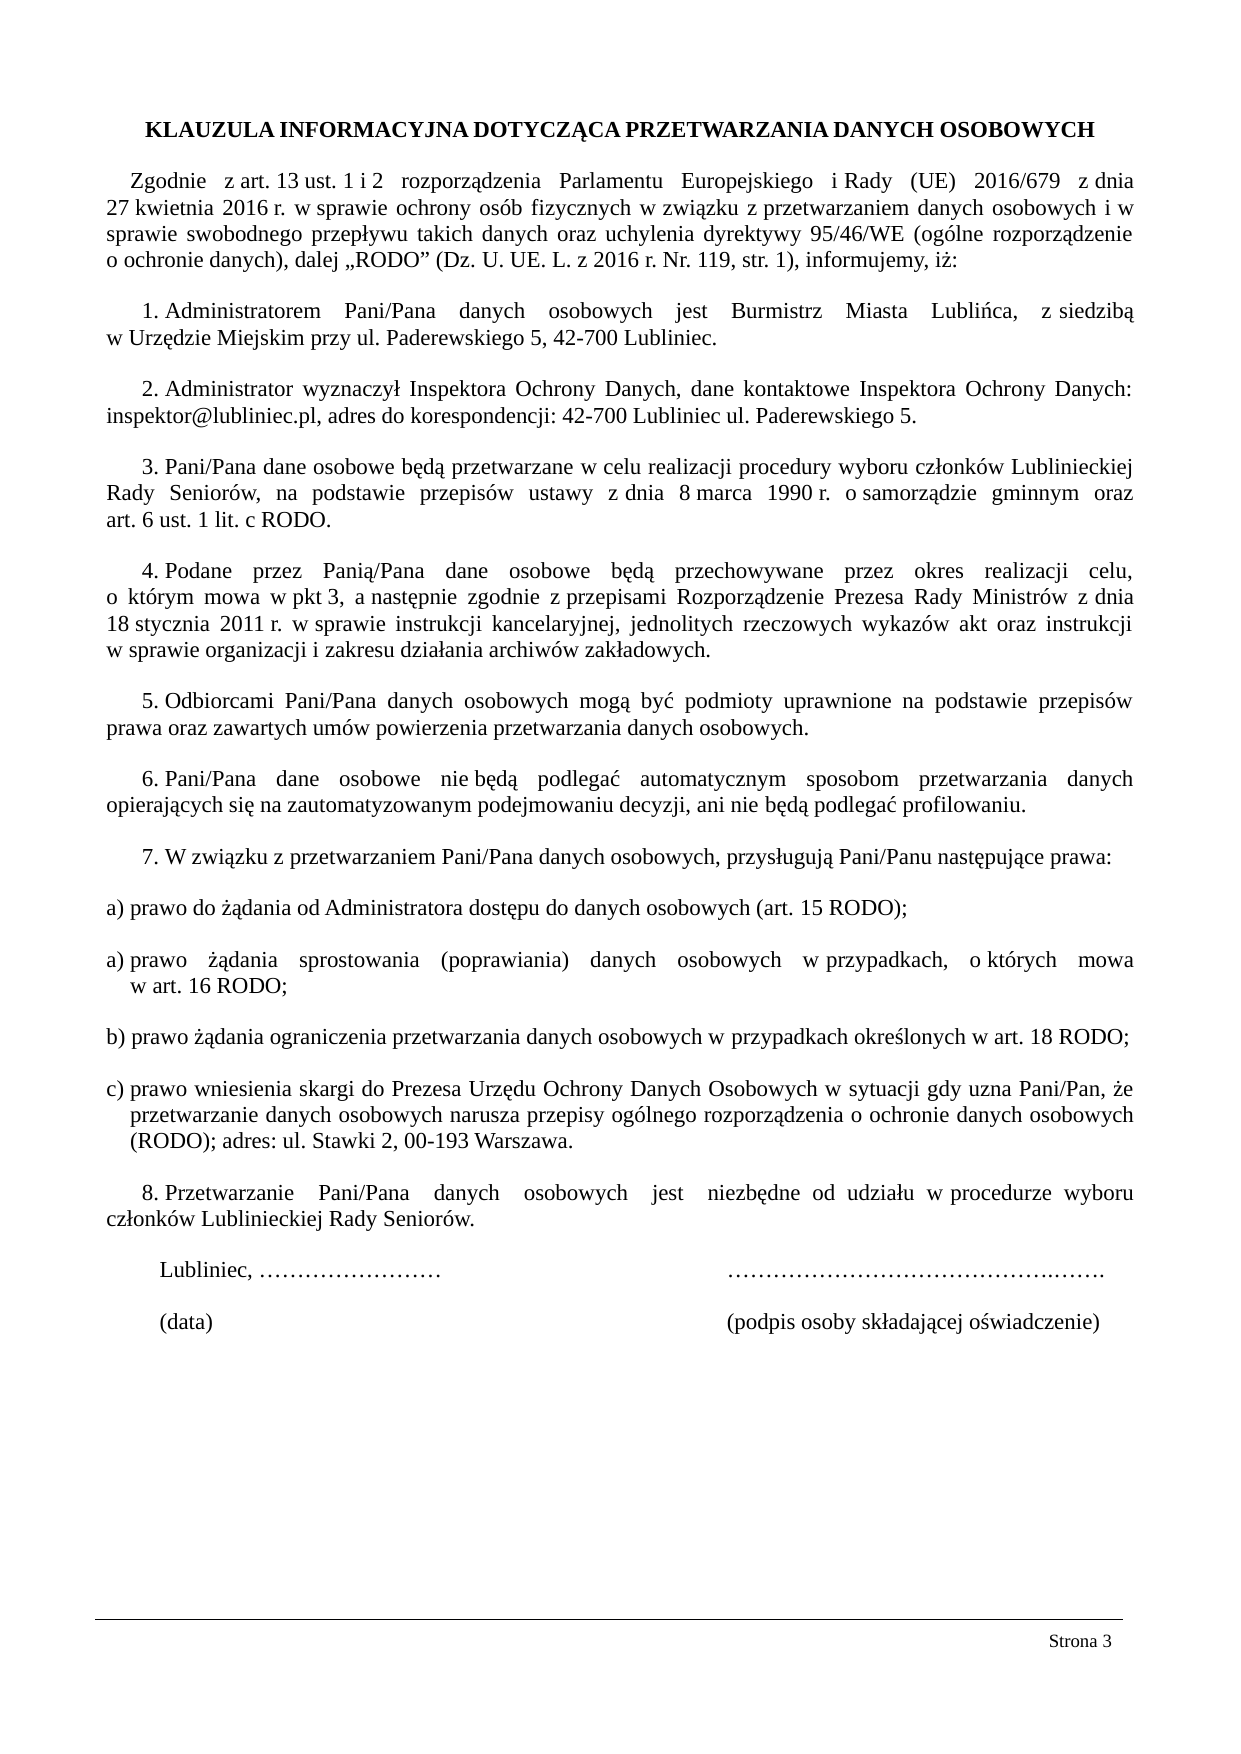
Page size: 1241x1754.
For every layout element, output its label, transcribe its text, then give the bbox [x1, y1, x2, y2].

text 8. Przetwarzanie Pani/Pana danych osobowych jest niezbędne od udziału w procedurze wyboru członków Lublinieckiej Rady Seniorów. [106, 1179, 1134, 1231]
text 6. Pani/Pana dane osobowe nie będą podlegać automatycznym sposobom przetwarzania danych opierających się na zautomatyzowanym podejmowaniu decyzji, ani nie będą podlegać profilowaniu. [106, 765, 1134, 818]
text c) prawo wniesienia skargi do Prezesa Urzędu Ochrony Danych Osobowych w sytuacji gdy uzna Pani/Pan, że przetwarzanie danych osobowych narusza przepisy ogólnego rozporządzenia o ochronie danych osobowych (RODO); adres: ul. Stawki 2, 00-193 Warszawa. [106, 1075, 1134, 1154]
text Zgodnie z art. 13 ust. 1 i 2 rozporządzenia Parlamentu Europejskiego i Rady (UE) 2016/679 z dnia 27 kwietnia 2016 r. w sprawie ochrony osób fizycznych w związku z przetwarzaniem danych osobowych i w sprawie swobodnego przepływu takich danych oraz uchylenia dyrektywy 95/46/WE (ogólne rozporządzenie o ochronie danych), dalej „RODO” (Dz. U. UE. L. z 2016 r. Nr. 119, str. 1), informujemy, iż: [106, 167, 1134, 273]
text b) prawo żądania ograniczenia przetwarzania danych osobowych w przypadkach określonych w art. 18 RODO; [106, 1023, 1134, 1050]
text Lubliniec, …………………… …………………………………….……. [136, 1256, 1134, 1283]
text 5. Odbiorcami Pani/Pana danych osobowych mogą być podmioty uprawnione na podstawie przepisów prawa oraz zawartych umów powierzenia przetwarzania danych osobowych. [106, 687, 1134, 740]
text 1. Administratorem Pani/Pana danych osobowych jest Burmistrz Miasta Lublińca, z siedzibą w Urzędzie Miejskim przy ul. Paderewskiego 5, 42-700 Lubliniec. [106, 298, 1134, 350]
text 7. W związku z przetwarzaniem Pani/Pana danych osobowych, przysługują Pani/Panu następujące prawa: [106, 843, 1134, 869]
text 2. Administrator wyznaczył Inspektora Ochrony Danych, dane kontaktowe Inspektora Ochrony Danych: inspektor@lubliniec.pl, adres do korespondencji: 42-700 Lubliniec ul. Paderewskiego 5. [106, 375, 1134, 428]
text 3. Pani/Pana dane osobowe będą przetwarzane w celu realizacji procedury wyboru członków Lublinieckiej Rady Seniorów, na podstawie przepisów ustawy z dnia 8 marca 1990 r. o samorządzie gminnym oraz art. 6 ust. 1 lit. c RODO. [106, 453, 1134, 532]
text KLAUZULA INFORMACYJNA DOTYCZĄCA PRZETWARZANIA DANYCH OSOBOWYCH [106, 116, 1134, 142]
text a) prawo żądania sprostowania (poprawiania) danych osobowych w przypadkach, o których mowa w art. 16 RODO; [106, 946, 1134, 998]
text (data) (podpis osoby składającej oświadczenie) [136, 1308, 1134, 1334]
text a) prawo do żądania od Administratora dostępu do danych osobowych (art. 15 RODO); [106, 894, 1134, 921]
text 4. Podane przez Panią/Pana dane osobowe będą przechowywane przez okres realizacji celu, o którym mowa w pkt 3, a następnie zgodnie z przepisami Rozporządzenie Prezesa Rady Ministrów z dnia 18 stycznia 2011 r. w sprawie instrukcji kancelaryjnej, jednolitych rzeczowych wykazów akt oraz instrukcji w sprawie organizacji i zakresu działania archiwów zakładowych. [106, 557, 1134, 662]
